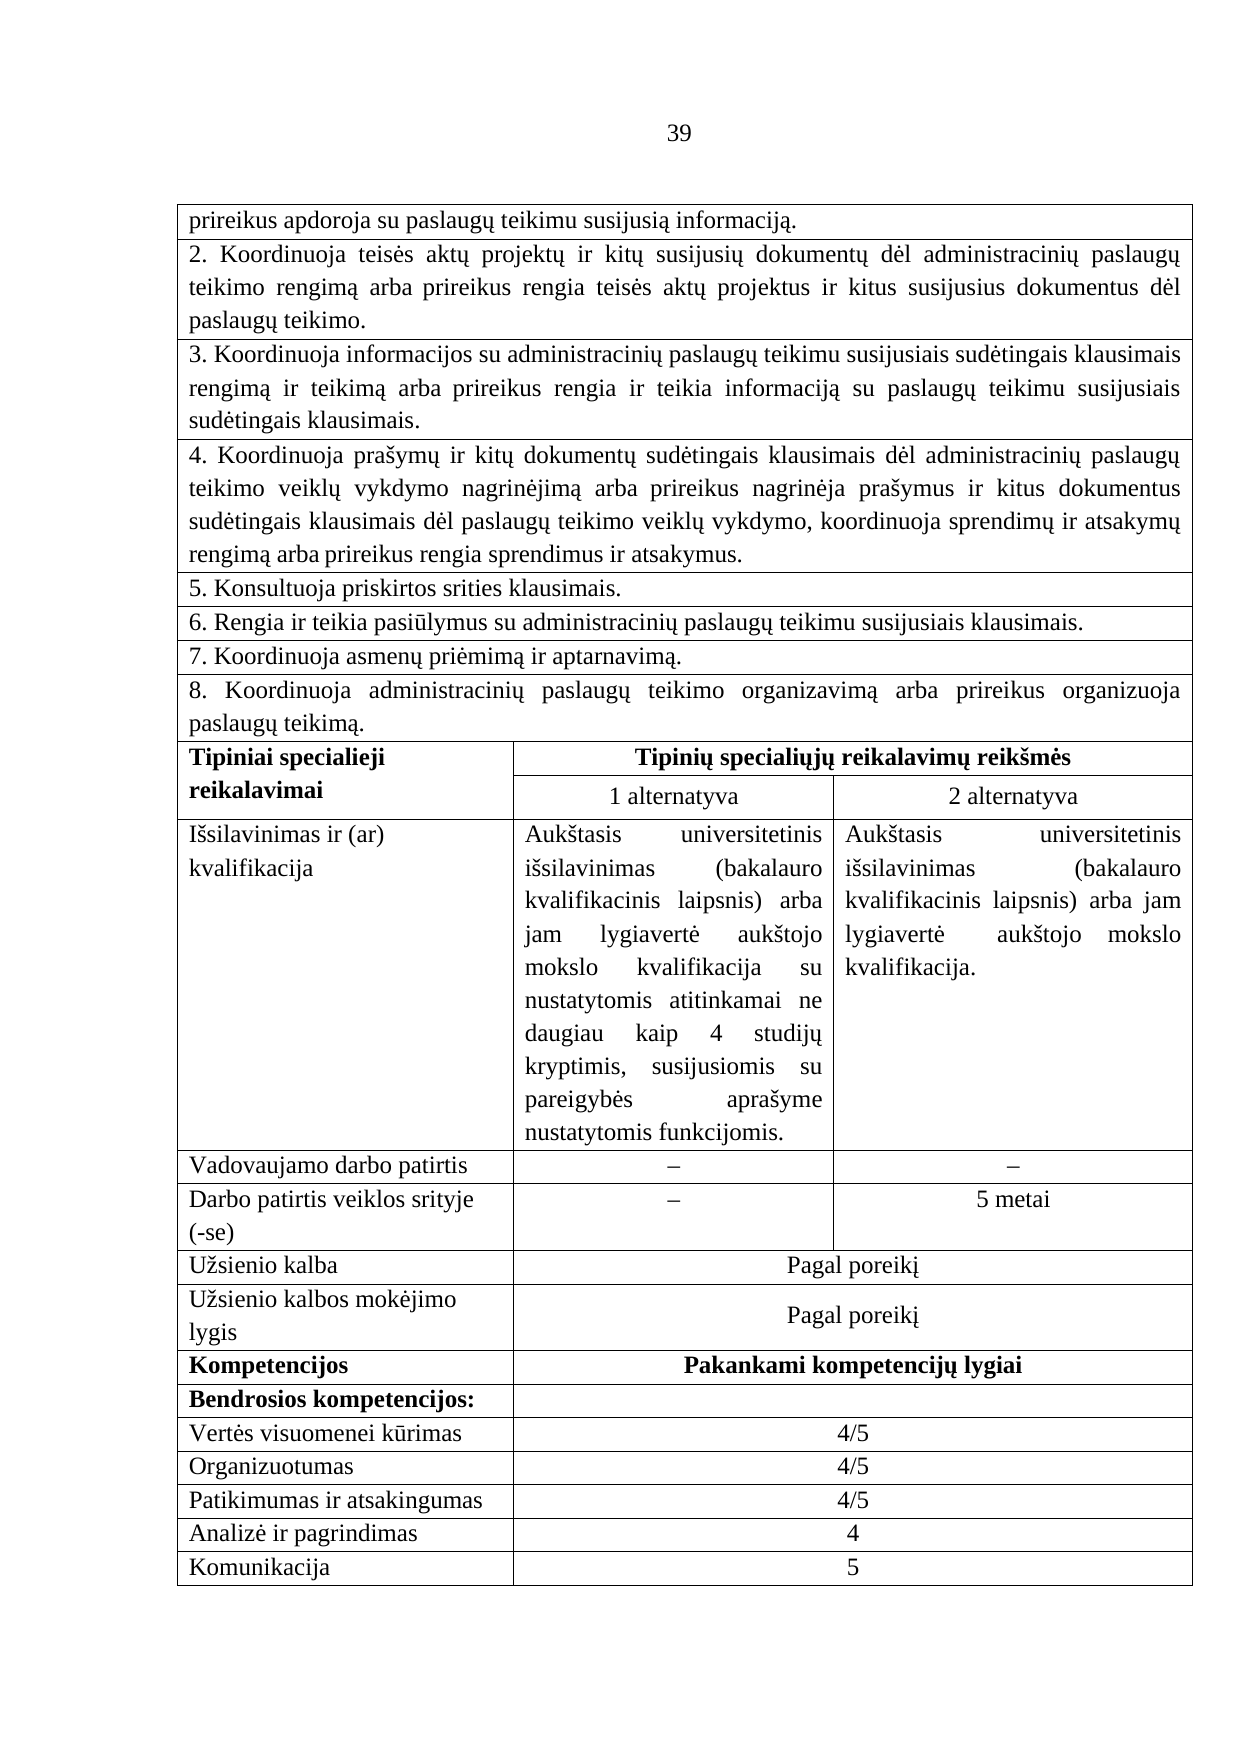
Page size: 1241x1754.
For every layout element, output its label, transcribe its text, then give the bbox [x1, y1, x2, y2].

table_cell 6. Rengia ir teikia pasiūlymus su administracinių paslaugų teikimu susijusiais klausimais. [178, 607, 1192, 640]
table_cell Aukštasis universitetinis išsilavinimas (bakalauro kvalifikacinis laipsnis) arba jam lygiavertė aukštojo mokslo kvalifikacija. [834, 820, 1192, 1150]
table_cell Bendrosios kompetencijos: [178, 1385, 513, 1417]
table_cell – [514, 1184, 833, 1250]
table_cell 4/5 [514, 1452, 1192, 1484]
table_cell 4. Koordinuoja prašymų ir kitų dokumentų sudėtingais klausimais dėl administracinių paslaugų teikimo veiklų vykdymo nagrinėjimą arba prireikus nagrinėja prašymus ir kitus dokumentus sudėtingais klausimais dėl paslaugų teikimo veiklų vykdymo, koordinuoja sprendimų ir atsakymų rengimą arba prireikus rengia sprendimus ir atsakymus. [178, 440, 1192, 572]
table_cell Komunikacija [178, 1552, 513, 1585]
table_cell 7. Koordinuoja asmenų priėmimą ir aptarnavimą. [178, 641, 1192, 674]
table_cell prireikus apdoroja su paslaugų teikimu susijusią informaciją. [178, 205, 1192, 238]
table_cell Aukštasis universitetinis išsilavinimas (bakalauro kvalifikacinis laipsnis) arba jam lygiavertė aukštojo mokslo kvalifikacija su nustatytomis atitinkamai ne daugiau kaip 4 studijų kryptimis, susijusiomis su pareigybės aprašyme nustatytomis funkcijomis. [514, 820, 833, 1150]
table_cell Analizė ir pagrindimas [178, 1519, 513, 1551]
table_cell [514, 1385, 1192, 1417]
table_cell Išsilavinimas ir (ar) kvalifikacija [178, 820, 513, 1150]
table_cell Tipiniai specialieji reikalavimai [178, 742, 513, 819]
table_cell Pagal poreikį [514, 1285, 1192, 1350]
table_cell – [834, 1151, 1192, 1183]
table_cell Kompetencijos [178, 1351, 513, 1383]
table_cell Darbo patirtis veiklos srityje (-se) [178, 1184, 513, 1250]
table_cell 5. Konsultuoja priskirtos srities klausimais. [178, 573, 1192, 606]
table_cell Užsienio kalba [178, 1251, 513, 1283]
table_cell – [514, 1151, 833, 1183]
table_cell 4 [514, 1519, 1192, 1551]
table_cell Užsienio kalbos mokėjimo lygis [178, 1285, 513, 1350]
table_cell Pagal poreikį [514, 1251, 1192, 1283]
table_cell Vertės visuomenei kūrimas [178, 1418, 513, 1451]
table_cell Pakankami kompetencijų lygiai [514, 1351, 1192, 1383]
table_cell Tipinių specialiųjų reikalavimų reikšmės [514, 742, 1192, 775]
table_cell 2. Koordinuoja teisės aktų projektų ir kitų susijusių dokumentų dėl administracinių paslaugų teikimo rengimą arba prireikus rengia teisės aktų projektus ir kitus susijusius dokumentus dėl paslaugų teikimo. [178, 240, 1192, 338]
table_cell 5 [514, 1552, 1192, 1585]
table_cell 3. Koordinuoja informacijos su administracinių paslaugų teikimu susijusiais sudėtingais klausimais rengimą ir teikimą arba prireikus rengia ir teikia informaciją su paslaugų teikimu susijusiais sudėtingais klausimais. [178, 340, 1192, 439]
table_cell 8. Koordinuoja administracinių paslaugų teikimo organizavimą arba prireikus organizuoja paslaugų teikimą. [178, 675, 1192, 741]
table_cell 1 alternatyva [514, 776, 833, 819]
table_cell 4/5 [514, 1485, 1192, 1518]
table_cell 5 metai [834, 1184, 1192, 1250]
table_cell 4/5 [514, 1418, 1192, 1451]
table_cell Patikimumas ir atsakingumas [178, 1485, 513, 1518]
table_cell Organizuotumas [178, 1452, 513, 1484]
table_cell Vadovaujamo darbo patirtis [178, 1151, 513, 1183]
table_cell 2 alternatyva [834, 776, 1192, 819]
